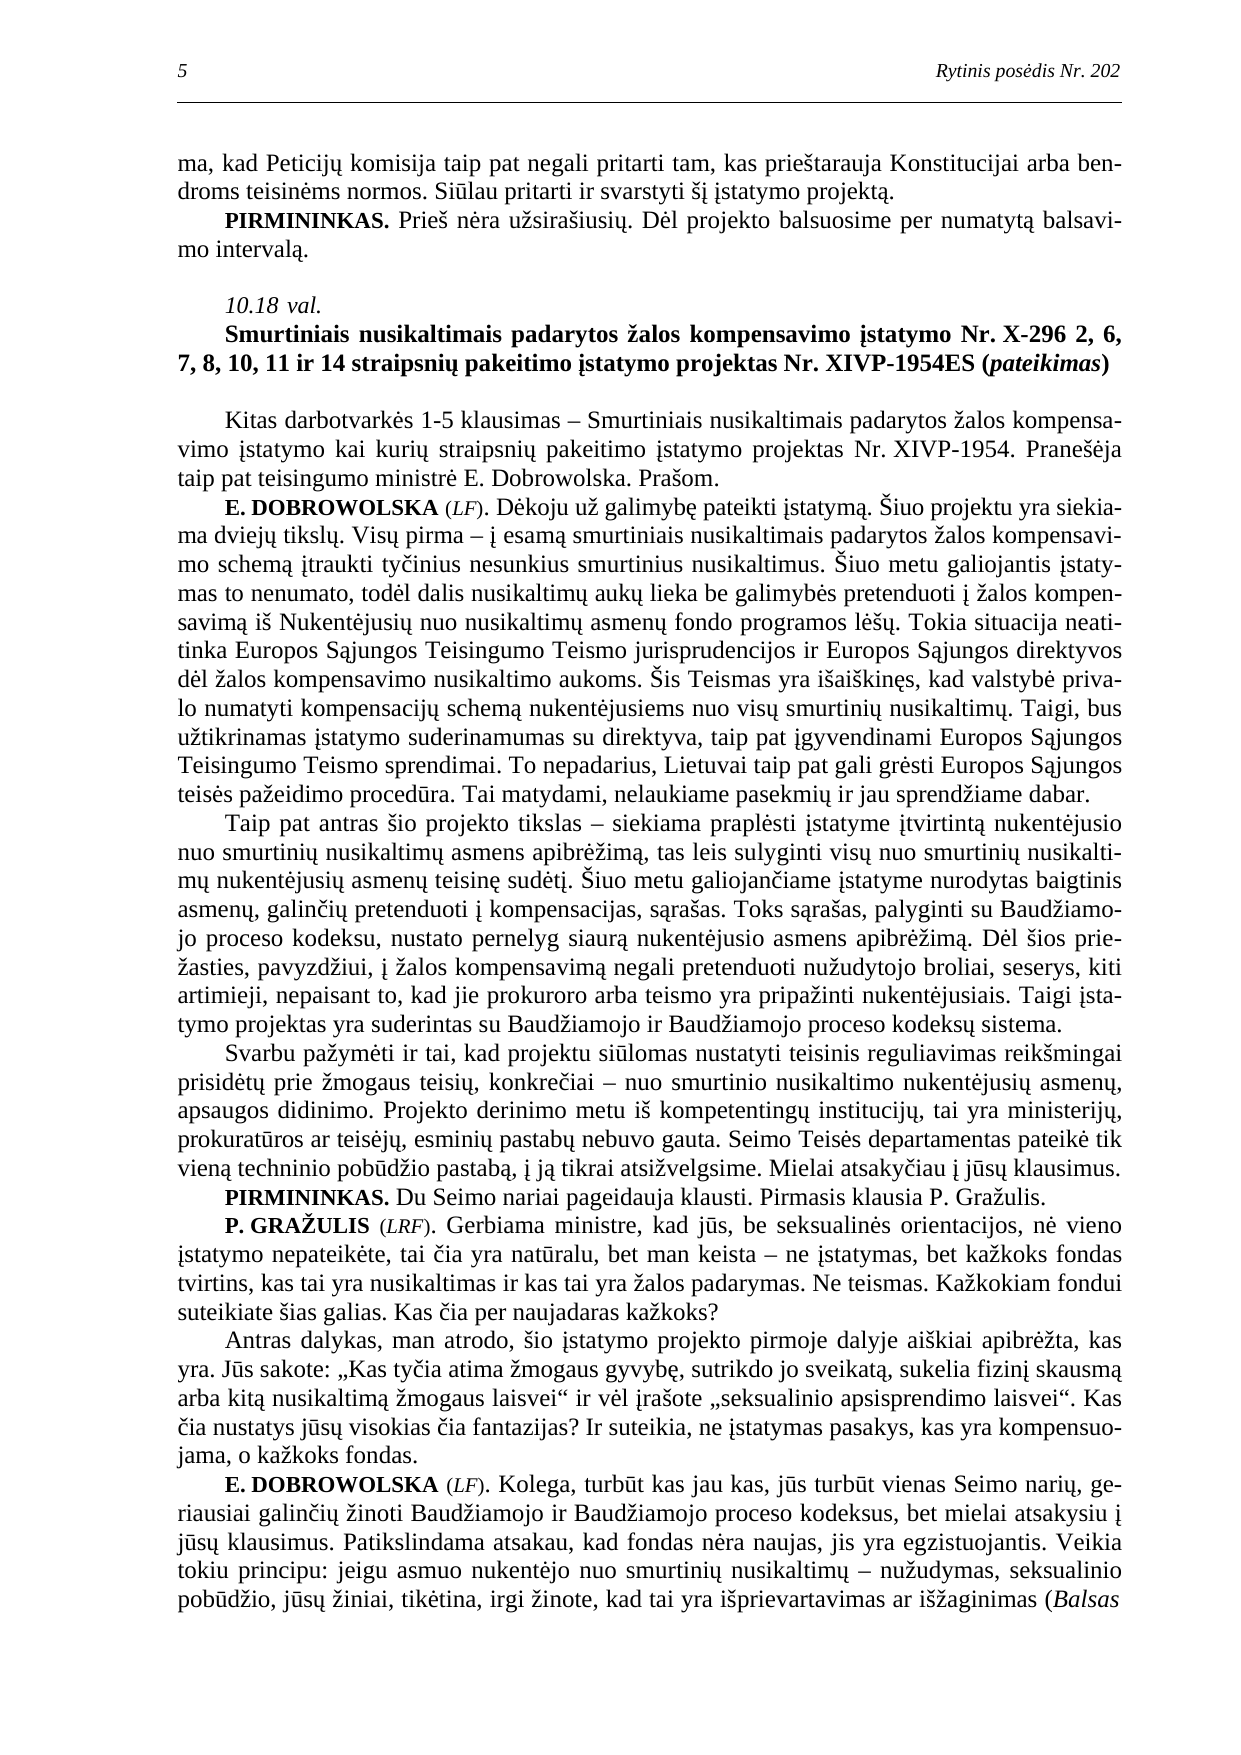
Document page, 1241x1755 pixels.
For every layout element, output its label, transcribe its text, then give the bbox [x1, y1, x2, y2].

text ma, kad Pe­ti­ci­jų ko­mi­si­ja taip pat ne­ga­li pri­tar­ti tam, kas prieš­ta­rau­ja Kon­sti­tu­ci­jai ar­ba ben­droms tei­si­nėms nor­mos. Siū­lau pri­tar­ti ir svars­ty­ti šį įsta­ty­mo pro­jek­tą. [177, 148, 1122, 205]
text PIRMININKAS. Du Sei­mo na­riai pa­gei­dau­ja klaus­ti. Pir­ma­sis klau­sia P. Gra­žu­lis. [177, 1182, 1122, 1210]
text P. GRAŽULIS (LRF). Ger­bia­ma mi­nist­re, kad jūs, be sek­su­a­li­nės orien­ta­ci­jos, nė vie­no įsta­ty­mo ne­pa­tei­kė­te, tai čia yra na­tū­ra­lu, bet man keis­ta – ne įsta­ty­mas, bet kaž­koks fon­das tvir­tins, kas tai yra nu­si­kal­ti­mas ir kas tai yra ža­los pa­da­ry­mas. Ne teis­mas. Kaž­ko­kiam fon­dui su­tei­kia­te šias ga­lias. Kas čia per nau­ja­da­ras kaž­koks? [177, 1210, 1122, 1325]
text E. DOBROWOLSKA (LF). Dė­ko­ju už ga­li­my­bę pa­teik­ti įsta­ty­mą. Šiuo pro­jek­tu yra sie­kia­ma dvie­jų tiks­lų. Vi­sų pir­ma – į esa­mą smur­ti­niais nu­si­kal­ti­mais pa­da­ry­tos ža­los kom­pen­sa­vi­mo sche­mą įtrauk­ti ty­či­nius ne­sun­kius smur­ti­nius nu­si­kal­ti­mus. Šiuo me­tu ga­lio­jan­tis įsta­ty­mas to ne­nu­ma­to, to­dėl da­lis nu­si­kal­ti­mų au­kų lie­ka be ga­li­my­bės pre­ten­duo­ti į ža­los kom­pen­sa­vi­mą iš Nu­ken­tė­ju­sių nuo nu­si­kal­ti­mų as­me­nų fon­do pro­gra­mos lė­šų. To­kia si­tu­a­ci­ja ne­ati­tin­ka Eu­ro­pos Są­jun­gos Tei­sin­gu­mo Teis­mo ju­ris­prudencijos ir Eu­ro­pos Są­jun­gos di­rek­ty­vos dėl ža­los kom­pen­sa­vi­mo nu­si­kal­ti­mo au­koms. Šis Teis­mas yra iš­aiš­ki­nęs, kad vals­ty­bė pri­va­lo nu­ma­ty­ti kom­pen­sa­ci­jų sche­mą nu­ken­tė­ju­siems nuo vi­sų smur­ti­nių nu­si­kal­ti­mų. Tai­gi, bus už­tik­ri­na­mas įsta­ty­mo su­de­ri­na­mu­mas su di­rek­ty­va, taip pat įgy­ven­di­na­mi Eu­ro­pos Są­jun­gos Tei­sin­gu­mo Teis­mo spren­di­mai. To ne­pa­da­rius, Lie­tu­vai taip pat ga­li grės­ti Eu­ro­pos Są­jun­gos tei­sės pa­žei­di­mo pro­ce­dū­ra. Tai ma­ty­da­mi, ne­lau­kia­me pa­sek­mių ir jau spren­džia­me da­bar. [177, 492, 1122, 808]
text Svar­bu pa­žy­mė­ti ir tai, kad pro­jek­tu siū­lo­mas nu­sta­ty­ti tei­si­nis re­gu­lia­vi­mas reikš­min­gai pri­si­dė­tų prie žmo­gaus tei­sių, kon­kre­čiai – nuo smur­ti­nio nu­si­kal­ti­mo nu­ken­tė­ju­sių as­me­nų, ap­sau­gos di­di­ni­mo. Pro­jek­to de­ri­ni­mo me­tu iš kom­pe­ten­tin­gų ins­ti­tu­ci­jų, tai yra mi­nis­te­ri­jų, pro­ku­ra­tū­ros ar tei­sė­jų, es­mi­nių pa­sta­bų ne­bu­vo gau­ta. Sei­mo Tei­sės de­par­ta­men­tas pa­tei­kė tik vie­ną tech­ni­nio po­bū­džio pa­sta­bą, į ją tik­rai at­si­žvelg­si­me. Mie­lai at­sa­ky­čiau į jū­sų klau­si­mus. [177, 1038, 1122, 1182]
text Smur­ti­niais nu­si­kal­ti­mais pa­da­ry­tos ža­los kom­pen­sa­vi­mo įsta­ty­mo Nr. X-296 2, 6, 7, 8, 10, 11 ir 14 straips­nių pa­kei­ti­mo įsta­ty­mo pro­jek­tas Nr. XIVP-1954ES (pa­tei­ki­mas) [177, 319, 1122, 377]
text Taip pat ant­ras šio pro­jek­to tiks­las – sie­kia­ma pra­plės­ti įsta­ty­me įtvir­tin­tą nu­ken­tė­ju­sio nuo smur­ti­nių nu­si­kal­ti­mų as­mens api­brė­ži­mą, tas leis su­ly­gin­ti vi­sų nuo smur­ti­nių nu­si­kal­ti­mų nu­ken­tė­ju­sių as­me­nų tei­si­nę su­dė­tį. Šiuo me­tu ga­lio­jan­čia­me įsta­ty­me nu­ro­dy­tas baig­ti­nis as­me­nų, ga­lin­čių pre­ten­duo­ti į kom­pen­sa­ci­jas, są­ra­šas. Toks są­ra­šas, pa­ly­gin­ti su Bau­džia­mo­jo pro­ce­so ko­dek­su, nu­sta­to per­ne­lyg siau­rą nu­ken­tė­ju­sio as­mens api­brė­ži­mą. Dėl šios prie­žas­ties, pa­vyz­džiui, į ža­los kom­pen­sa­vi­mą ne­ga­li pre­ten­duo­ti nu­žu­dy­to­jo bro­liai, se­se­rys, ki­ti ar­ti­mie­ji, ne­pai­sant to, kad jie pro­ku­ro­ro ar­ba teis­mo yra pri­pa­žin­ti nu­ken­tė­ju­siais. Tai­gi įsta­ty­mo pro­jek­tas yra su­de­rin­tas su Bau­džia­mo­jo ir Bau­džia­mo­jo pro­ce­so ko­dek­sų sis­te­ma. [177, 808, 1122, 1038]
text Ki­tas dar­bo­tvarkės 1-5 klau­si­mas – Smur­ti­niais nu­si­kal­ti­mais pa­da­ry­tos ža­los kom­pen­sa­vi­mo įsta­ty­mo kai ku­rių straips­nių pa­kei­ti­mo įsta­ty­mo pro­jek­tas Nr. XIVP-1954. Pra­ne­šė­ja taip pat tei­sin­gu­mo mi­nist­rė E. Dob­ro­wols­ka. Pra­šom. [177, 405, 1122, 492]
text E. DOBROWOLSKA (LF). Ko­le­ga, tur­būt kas jau kas, jūs tur­būt vie­nas Sei­mo na­rių, ge­riau­siai ga­lin­čių ži­no­ti Bau­džia­mo­jo ir Bau­džia­mo­jo pro­ce­so ko­dek­sus, bet mie­lai at­sa­ky­siu į jū­sų klau­si­mus. Pa­tiks­lin­da­ma at­sa­kau, kad fon­das nė­ra nau­jas, jis yra eg­zis­tuo­jan­tis. Vei­kia to­kiu prin­ci­pu: jei­gu as­muo nu­ken­tė­jo nuo smur­ti­nių nu­si­kal­ti­mų – nu­žu­dy­mas, sek­su­a­li­nio po­bū­džio, jū­sų ži­niai, ti­kė­ti­na, ir­gi ži­no­te, kad tai yra iš­prie­var­ta­vi­mas ar iš­ža­gi­ni­mas (Bal­sas [177, 1469, 1122, 1613]
text 10.18 val. [224, 291, 1122, 319]
text Ant­ras da­ly­kas, man at­ro­do, šio įsta­ty­mo pro­jek­to pir­mo­je da­ly­je aiš­kiai api­brėž­ta, kas yra. Jūs sa­ko­te: „Kas ty­čia at­ima žmo­gaus gy­vy­bę, su­trik­do jo svei­ka­tą, su­ke­lia fi­zi­nį skaus­mą ar­ba ki­tą nu­si­kal­ti­mą žmo­gaus lais­vei“ ir vėl įra­šo­te „sek­su­a­li­nio ap­si­spren­di­mo lais­vei“. Kas čia nu­sta­tys jū­sų vi­so­kias čia fan­ta­zi­jas? Ir su­tei­kia, ne įsta­ty­mas pa­sa­kys, kas yra kom­pen­suo­ja­ma, o kaž­koks fon­das. [177, 1325, 1122, 1469]
text PIRMININKAS. Prieš nė­ra už­si­ra­šiu­sių. Dėl pro­jek­to bal­suo­si­me per nu­ma­ty­tą bal­sa­vi­mo in­ter­va­lą. [177, 205, 1122, 263]
